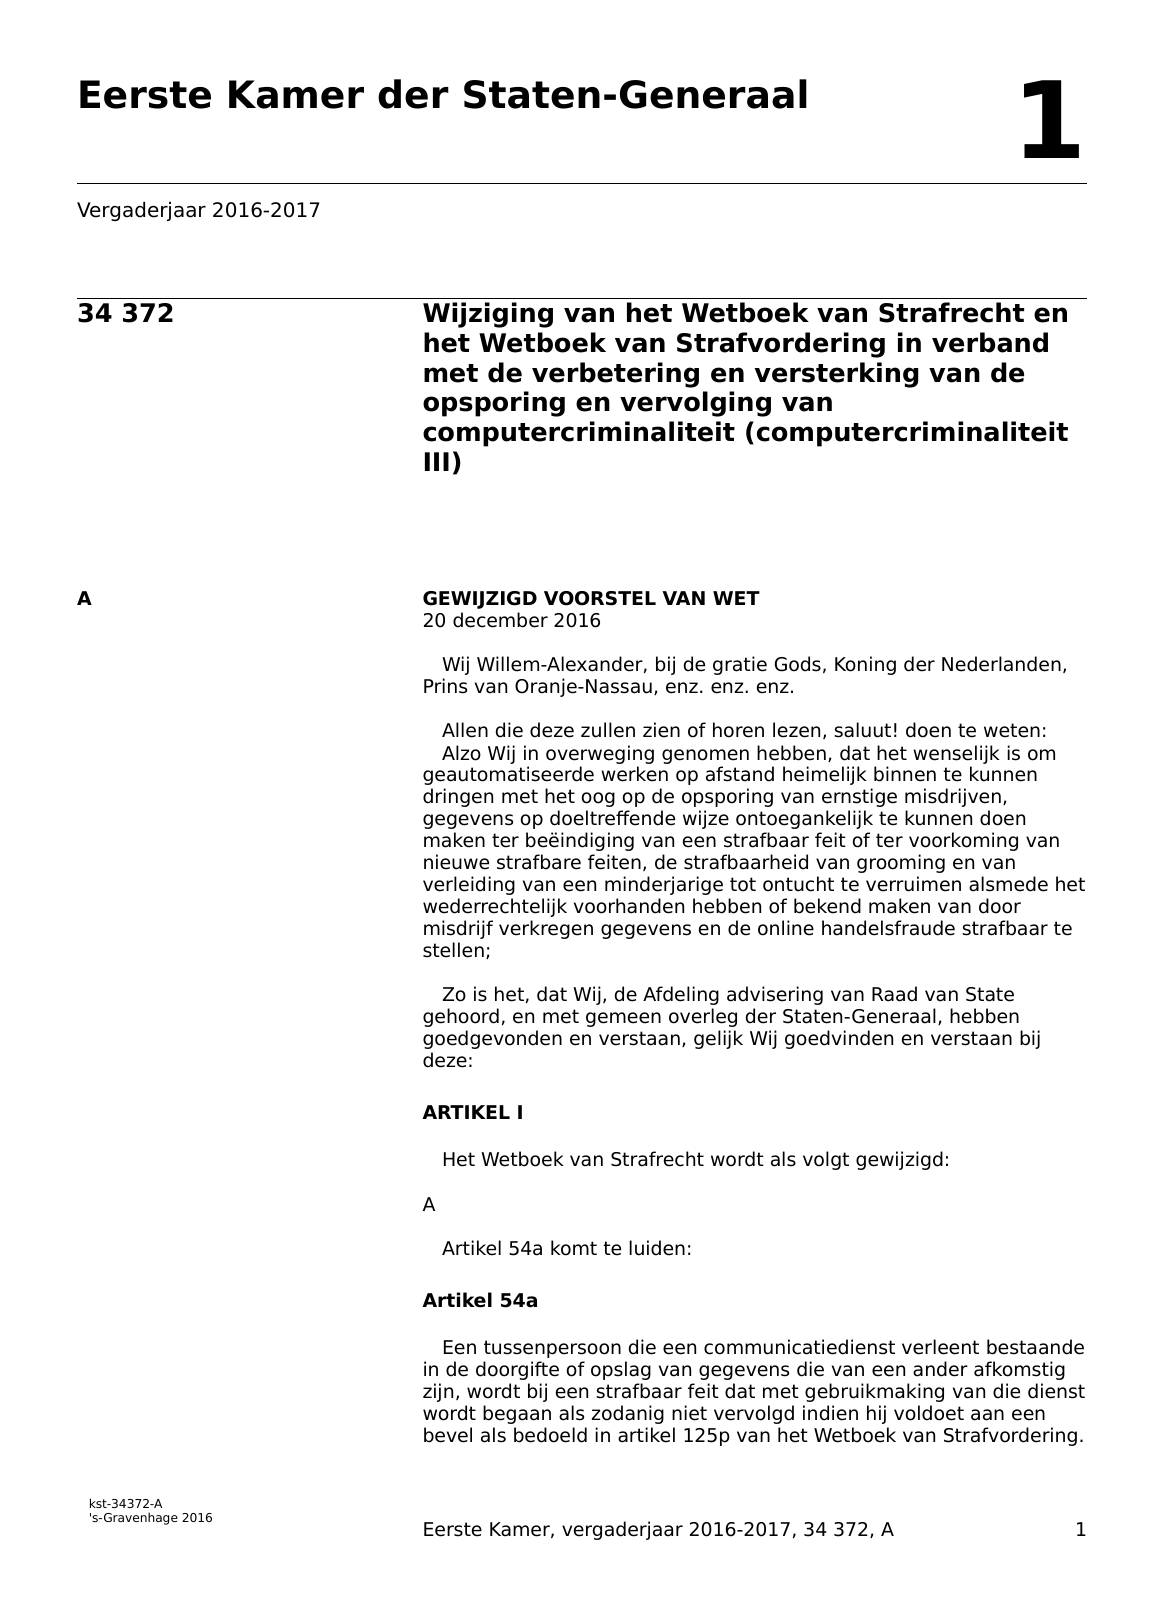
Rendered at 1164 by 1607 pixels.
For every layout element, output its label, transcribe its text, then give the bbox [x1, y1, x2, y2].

subtitle ARTIKEL I [422, 1102, 1087, 1124]
text Zo is het, dat Wij, de Afdeling advisering van Raad van State gehoord, en met gemeen overleg der Staten-Generaal, hebben goedgevonden en verstaan, gelijk Wij goedvinden en verstaan bij deze: [422, 984, 1087, 1072]
text Het Wetboek van Strafrecht wordt als volgt gewijzigd: [422, 1149, 1087, 1171]
text 20 december 2016 [422, 610, 1087, 632]
text A [422, 1193, 1087, 1215]
text 's-Gravenhage 2016 [88, 1511, 323, 1525]
table_header Eerste Kamer der Staten-Generaal [77, 59, 886, 183]
subtitle 34 372 Wijziging van het Wetboek van Strafrecht en het Wetboek van Strafvordering in verband met de verbetering en versterking van de opsporing en vervolging van computercriminaliteit (computercriminaliteit III) [77, 299, 1087, 477]
text kst-34372-A [88, 1497, 323, 1511]
text Artikel 54a komt te luiden: [422, 1238, 1087, 1259]
table_header 1 [886, 59, 1087, 183]
text Alzo Wij in overweging genomen hebben, dat het wenselijk is om geautomatiseerde werken op afstand heimelijk binnen te kunnen dringen met het oog op de opsporing van ernstige misdrijven, gegevens op doeltreffende wijze ontoegankelijk te kunnen doen maken ter beëindiging van een strafbaar feit of ter voorkoming van nieuwe strafbare feiten, de strafbaarheid van grooming en van verleiding van een minderjarige tot ontucht te verruimen alsmede het wederrechtelijk voorhanden hebben of bekend maken van door misdrijf verkregen gegevens en de online handelsfraude strafbaar te stellen; [422, 742, 1087, 962]
text Een tussenpersoon die een communicatiedienst verleent bestaande in de doorgifte of opslag van gegevens die van een ander afkomstig zijn, wordt bij een strafbaar feit dat met gebruikmaking van die dienst wordt begaan als zodanig niet vervolgd indien hij voldoet aan een bevel als bedoeld in artikel 125p van het Wetboek van Strafvordering. [422, 1337, 1087, 1446]
text Allen die deze zullen zien of horen lezen, saluut! doen te weten: [422, 720, 1087, 742]
subtitle Artikel 54a [422, 1289, 1087, 1312]
subtitle A GEWIJZIGD VOORSTEL VAN WET [77, 588, 1087, 610]
text Wij Willem-Alexander, bij de gratie Gods, Koning der Nederlanden, Prins van Oranje-Nassau, enz. enz. enz. [422, 654, 1087, 698]
table_cell Vergaderjaar 2016-2017 [77, 184, 1087, 298]
